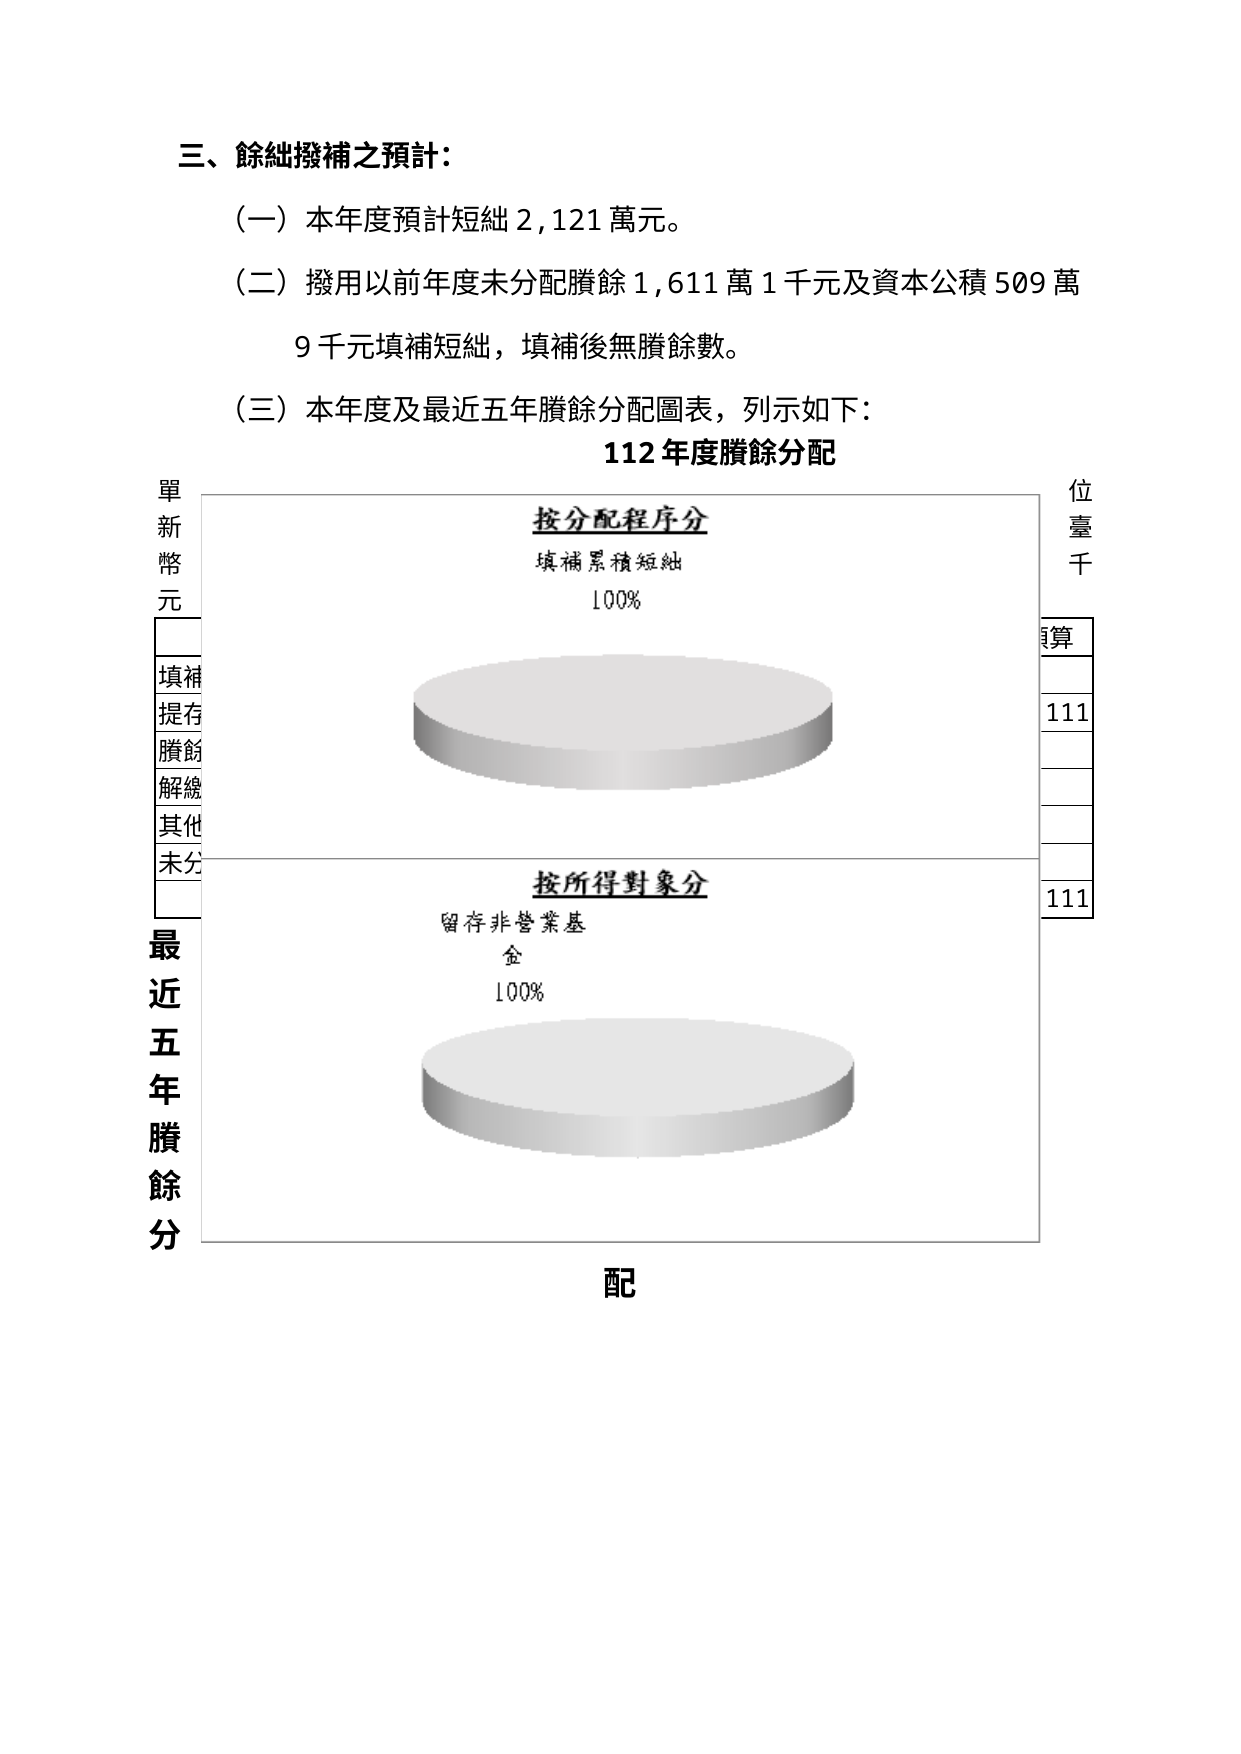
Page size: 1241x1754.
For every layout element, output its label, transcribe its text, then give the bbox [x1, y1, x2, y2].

table_cell [1042, 769, 1092, 805]
table_cell 提存公積 [156, 694, 201, 731]
text （二）撥用以前年度未分配賸餘1,611萬1千元及資本公積509萬9千元填補短絀，填補後無賸餘數。 [148, 260, 1093, 366]
table_cell [1042, 732, 1092, 768]
text （一）本年度預計短絀2,121萬元。 [148, 196, 1093, 239]
table_cell 填補累積短絀 [156, 657, 201, 693]
table_cell 16,111 [1042, 881, 1092, 917]
picture [201, 494, 1042, 1243]
table_cell 解繳公庫淨額 [156, 769, 201, 805]
table_cell [1042, 844, 1092, 880]
text 單位：新臺幣千元 [148, 472, 1093, 617]
table_cell 16,111 [1042, 694, 1092, 731]
table_header 112年度預算 [1042, 619, 1092, 655]
table_cell 未分配賸餘 [156, 844, 201, 880]
table_cell 合 計 [156, 881, 201, 917]
table_cell 其他依法分配數 [156, 806, 201, 842]
table_cell [1042, 806, 1092, 842]
text （三）本年度及最近五年賸餘分配圖表，列示如下： [148, 387, 1093, 429]
table_header 按分配程序分 [156, 619, 201, 655]
table_cell 賸餘撥充基金數 [156, 732, 201, 768]
text 三、餘絀撥補之預計： [148, 133, 1093, 175]
text 112年度賸餘分配 [148, 429, 1093, 472]
text 最近五年賸餘分配 [148, 919, 1093, 1305]
table_cell [1042, 657, 1092, 693]
